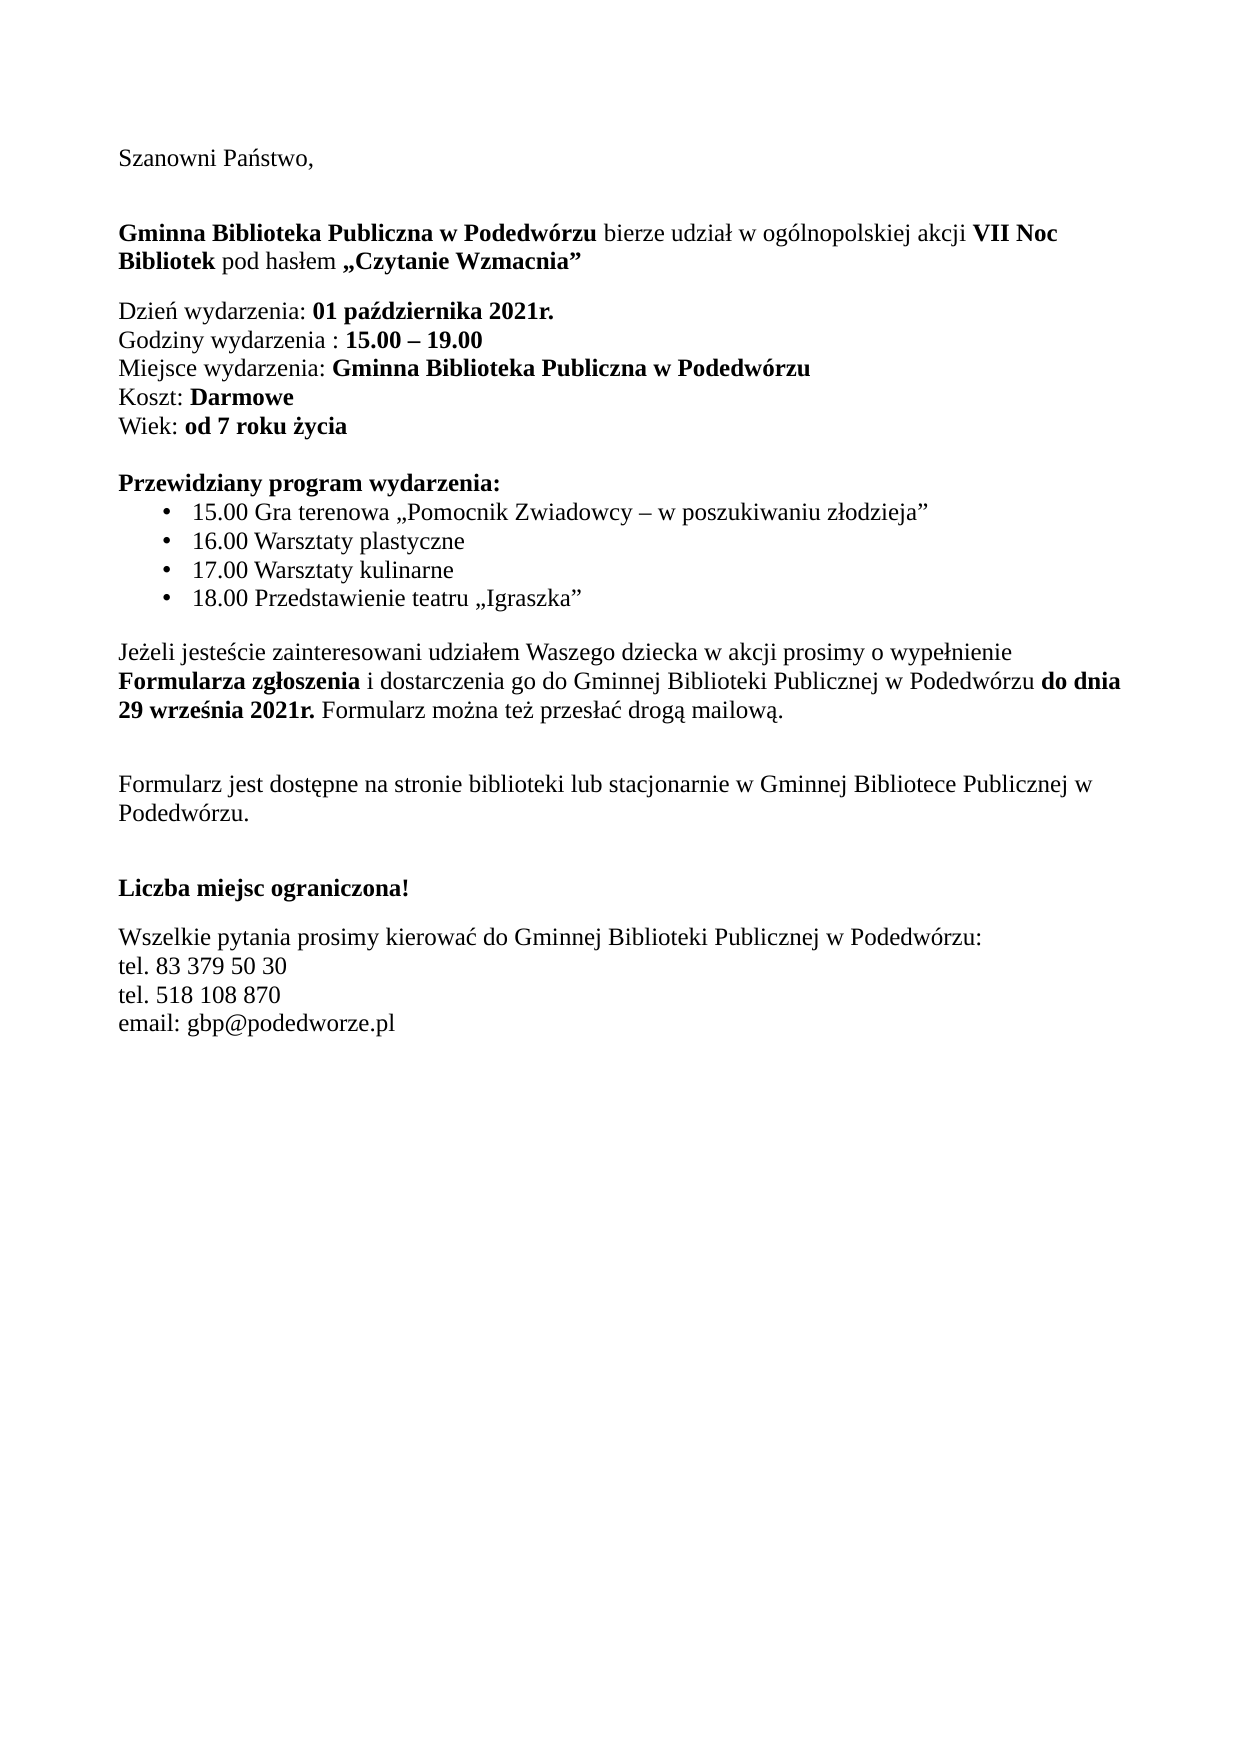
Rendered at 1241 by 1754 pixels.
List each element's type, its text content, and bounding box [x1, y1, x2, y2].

list 16.00 Warsztaty plastyczne [162, 526, 1122, 555]
text Liczba miejsc ograniczona! [118, 873, 1122, 901]
text Miejsce wydarzenia: Gminna Biblioteka Publiczna w Podedwórzu [118, 353, 1122, 382]
text tel. 83 379 50 30 [118, 951, 1122, 980]
text Gminna Biblioteka Publiczna w Podedwórzu bierze udział w ogólnopolskiej akcji VII Noc Bibliotek pod hasłem „Czytanie Wzmacnia” [118, 218, 1122, 275]
text Wszelkie pytania prosimy kierować do Gminnej Biblioteki Publicznej w Podedwórzu: [118, 922, 1122, 951]
list 18.00 Przedstawienie teatru „Igraszka” [162, 583, 1122, 612]
text Koszt: Darmowe [118, 382, 1122, 411]
text email: gbp@podedworze.pl [118, 1008, 1122, 1037]
text Jeżeli jesteście zainteresowani udziałem Waszego dziecka w akcji prosimy o wypełnienie Formularza zgłoszenia i dostarczenia go do Gminnej Biblioteki Publicznej w Podedwórzu do dnia 29 września 2021r. Formularz można też przesłać drogą mailową. [118, 637, 1122, 723]
list 17.00 Warsztaty kulinarne [162, 555, 1122, 583]
text Godziny wydarzenia : 15.00 – 19.00 [118, 325, 1122, 353]
text Dzień wydarzenia: 01 października 2021r. [118, 296, 1122, 325]
text Szanowni Państwo, [118, 143, 1122, 172]
text Przewidziany program wydarzenia: [118, 468, 1122, 497]
text Wiek: od 7 roku życia [118, 411, 1122, 440]
text Formularz jest dostępne na stronie biblioteki lub stacjonarnie w Gminnej Bibliotece Publicznej w Podedwórzu. [118, 769, 1122, 827]
list 15.00 Gra terenowa „Pomocnik Zwiadowcy – w poszukiwaniu złodzieja” [162, 497, 1122, 526]
text tel. 518 108 870 [118, 980, 1122, 1008]
